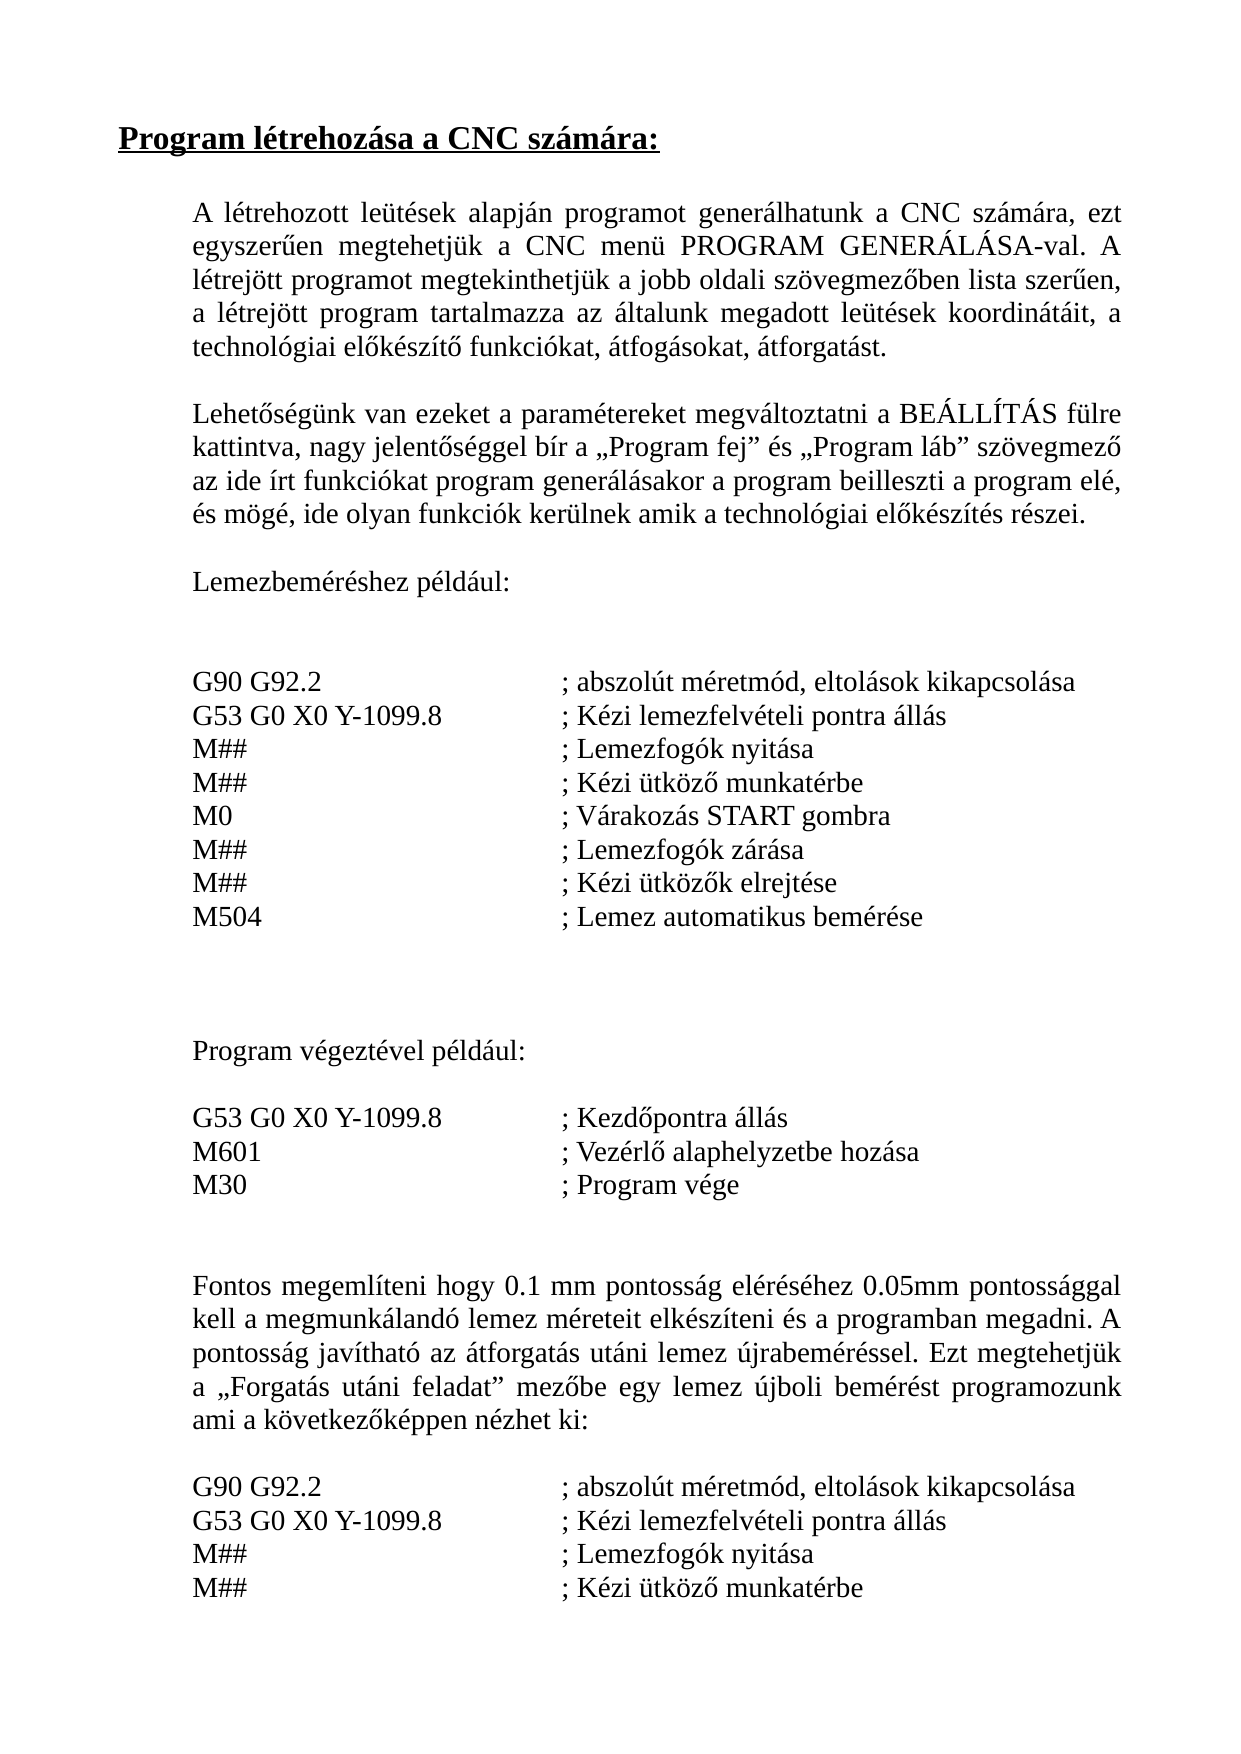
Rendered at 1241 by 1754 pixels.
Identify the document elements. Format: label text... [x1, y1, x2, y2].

text M## ; Kézi ütközők elrejtése [192, 866, 1122, 899]
text Lehetőségünk van ezeket a paramétereket megváltoztatni a BEÁLLÍTÁS fülre kattintva, nagy jelentőséggel bír a „Program fej” és „Program láb” szövegmező az ide írt funkciókat program generálásakor a program beilleszti a program elé, és mögé, ide olyan funkciók kerülnek amik a technológiai előkészítés részei. [192, 396, 1122, 530]
text M0 ; Várakozás START gombra [192, 798, 1122, 832]
text Lemezbeméréshez például: [192, 564, 1122, 597]
text M## ; Lemezfogók zárása [192, 832, 1122, 866]
text Fontos megemlíteni hogy 0.1 mm pontosság eléréséhez 0.05mm pontossággal kell a megmunkálandó lemez méreteit elkészíteni és a programban megadni. A pontosság javítható az átforgatás utáni lemez újrabeméréssel. Ezt megtehetjük a „Forgatás utáni feladat” mezőbe egy lemez újboli bemérést programozunk ami a következőképpen nézhet ki: [192, 1268, 1122, 1436]
text M504 ; Lemez automatikus bemérése [192, 899, 1122, 933]
text G53 G0 X0 Y-1099.8 ; Kézi lemezfelvételi pontra állás [192, 698, 1122, 731]
text M30 ; Program vége [192, 1167, 1122, 1201]
text G53 G0 X0 Y-1099.8 ; Kezdőpontra állás [192, 1100, 1122, 1134]
text G90 G92.2 ; abszolút méretmód, eltolások kikapcsolása [192, 1469, 1122, 1503]
text G90 G92.2 ; abszolút méretmód, eltolások kikapcsolása [192, 664, 1122, 698]
text Program végeztével például: [192, 1033, 1122, 1067]
text M## ; Kézi ütköző munkatérbe [192, 765, 1122, 798]
text A létrehozott leütések alapján programot generálhatunk a CNC számára, ezt egyszerűen megtehetjük a CNC menü PROGRAM GENERÁLÁSA-val. A létrejött programot megtekinthetjük a jobb oldali szövegmezőben lista szerűen, a létrejött program tartalmazza az általunk megadott leütések koordinátáit, a technológiai előkészítő funkciókat, átfogásokat, átforgatást. [192, 195, 1122, 362]
text M## ; Lemezfogók nyitása [192, 731, 1122, 765]
text Program létrehozása a CNC számára: [118, 118, 1122, 156]
text G53 G0 X0 Y-1099.8 ; Kézi lemezfelvételi pontra állás [192, 1503, 1122, 1536]
text M## ; Kézi ütköző munkatérbe [192, 1570, 1122, 1603]
text M601 ; Vezérlő alaphelyzetbe hozása [192, 1134, 1122, 1167]
text M## ; Lemezfogók nyitása [192, 1536, 1122, 1570]
